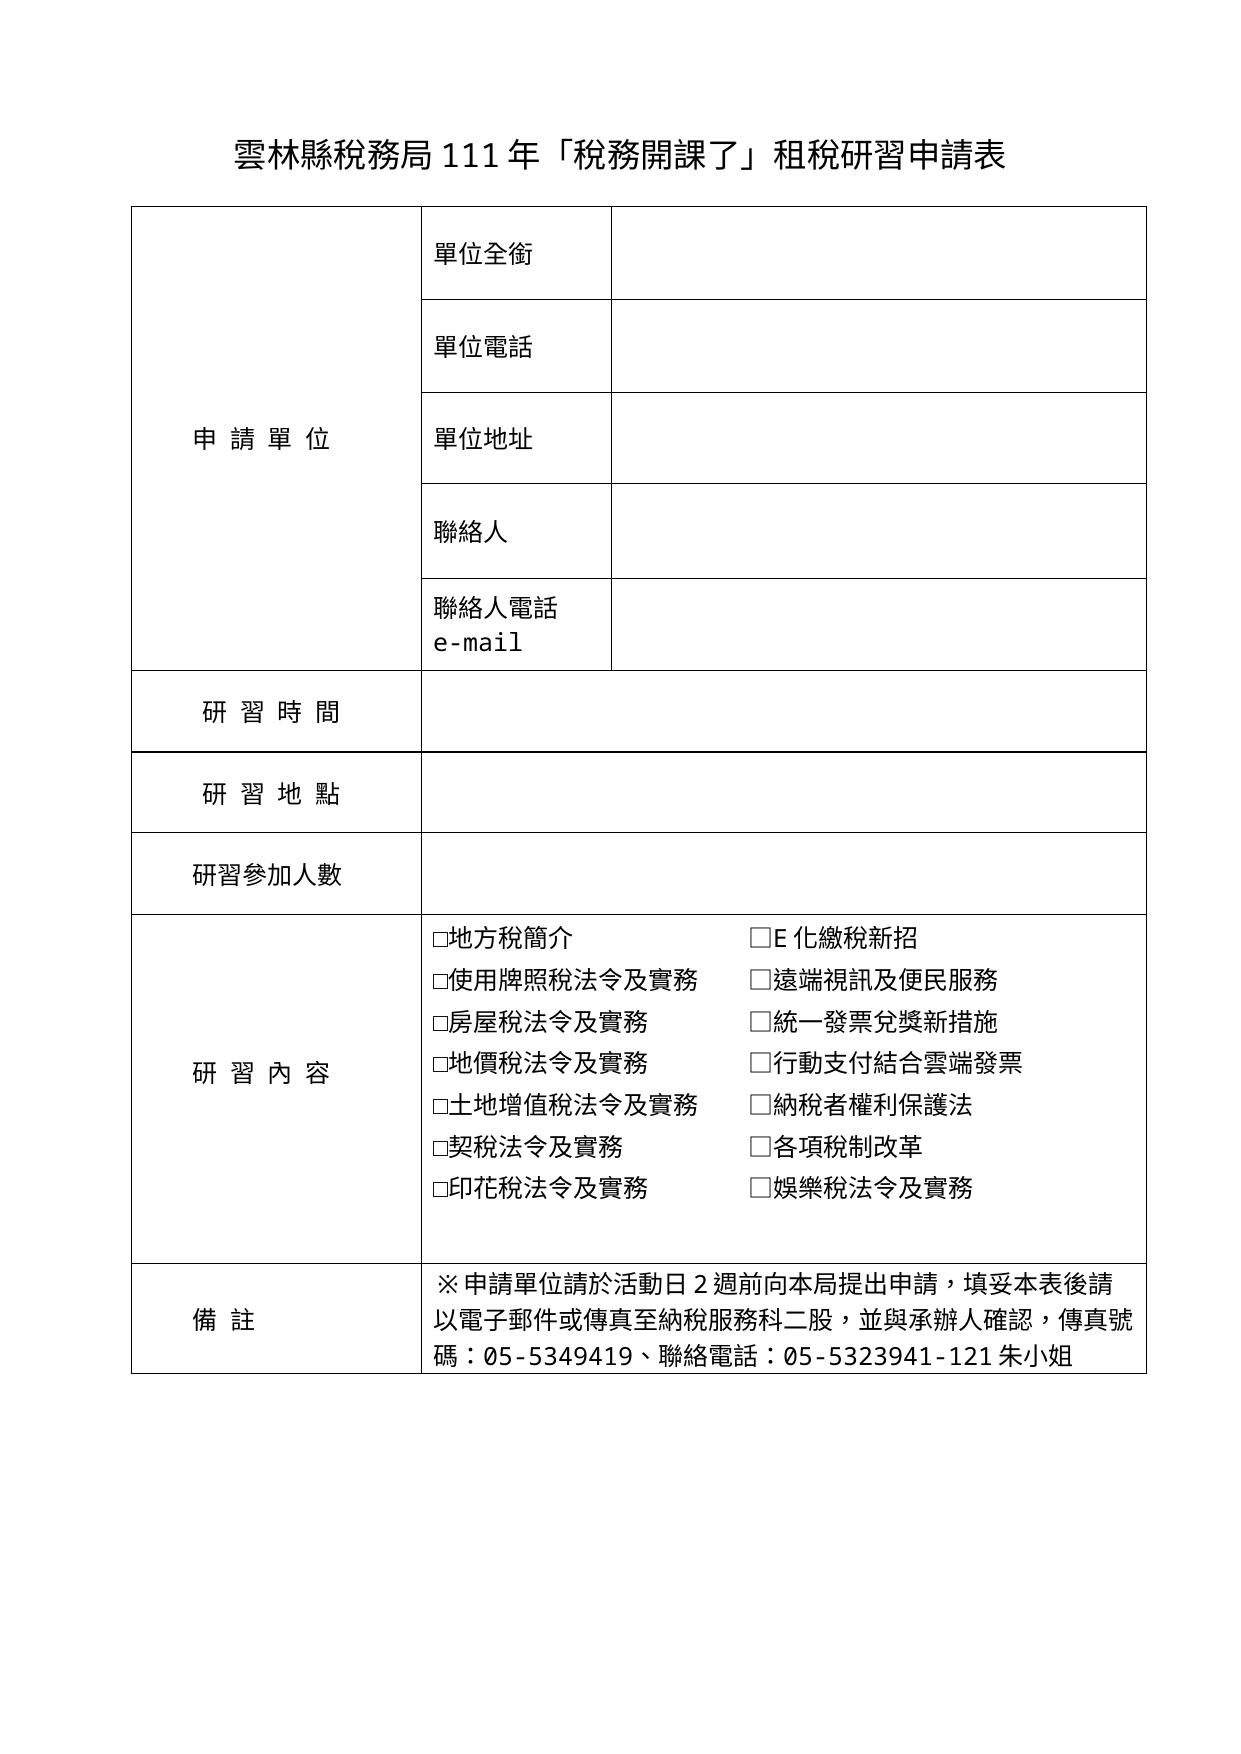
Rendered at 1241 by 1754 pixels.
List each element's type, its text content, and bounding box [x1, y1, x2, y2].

table_cell [422, 833, 1146, 913]
table_cell [612, 484, 1146, 578]
table_header 單位全銜 [422, 207, 611, 298]
table_cell 研習參加人數 [132, 833, 421, 913]
table_cell [612, 393, 1146, 483]
table_cell [612, 579, 1146, 669]
table_header 申 請 單 位 [132, 207, 421, 669]
table_cell 研 習 時 間 [132, 671, 421, 751]
table_cell □地方稅簡介 □E化繳稅新招 □使用牌照稅法令及實務 □遠端視訊及便民服務 □房屋稅法令及實務 □統一發票兌獎新措施 □地價稅法令及實務 □行動支付結合雲端發票 □土地增值稅法令及實務 □納稅者權利保護法 □契稅法令及實務 □各項稅制改革 □印花稅法令及實務 □娛樂稅法令及實務 [422, 915, 1146, 1263]
table_cell 單位電話 [422, 300, 611, 392]
text 雲林縣稅務局111年「稅務開課了」租稅研習申請表 [148, 128, 1092, 177]
table_cell ※申請單位請於活動日2週前向本局提出申請，填妥本表後請以電子郵件或傳真至納稅服務科二股，並與承辦人確認，傳真號碼：05-5349419、聯絡電話：05-5323941-121朱小姐 [422, 1264, 1146, 1373]
table_cell [422, 753, 1146, 832]
table_cell [422, 671, 1146, 751]
table_cell 單位地址 [422, 393, 611, 483]
table_cell 研 習 地 點 [132, 753, 421, 832]
table_cell 研 習 內 容 [132, 915, 421, 1263]
table_header [612, 207, 1146, 298]
table_cell 聯絡人 [422, 484, 611, 578]
table_cell 備 註 [132, 1264, 421, 1373]
table_cell [612, 300, 1146, 392]
table_cell 聯絡人電話 e-mail [422, 579, 611, 669]
